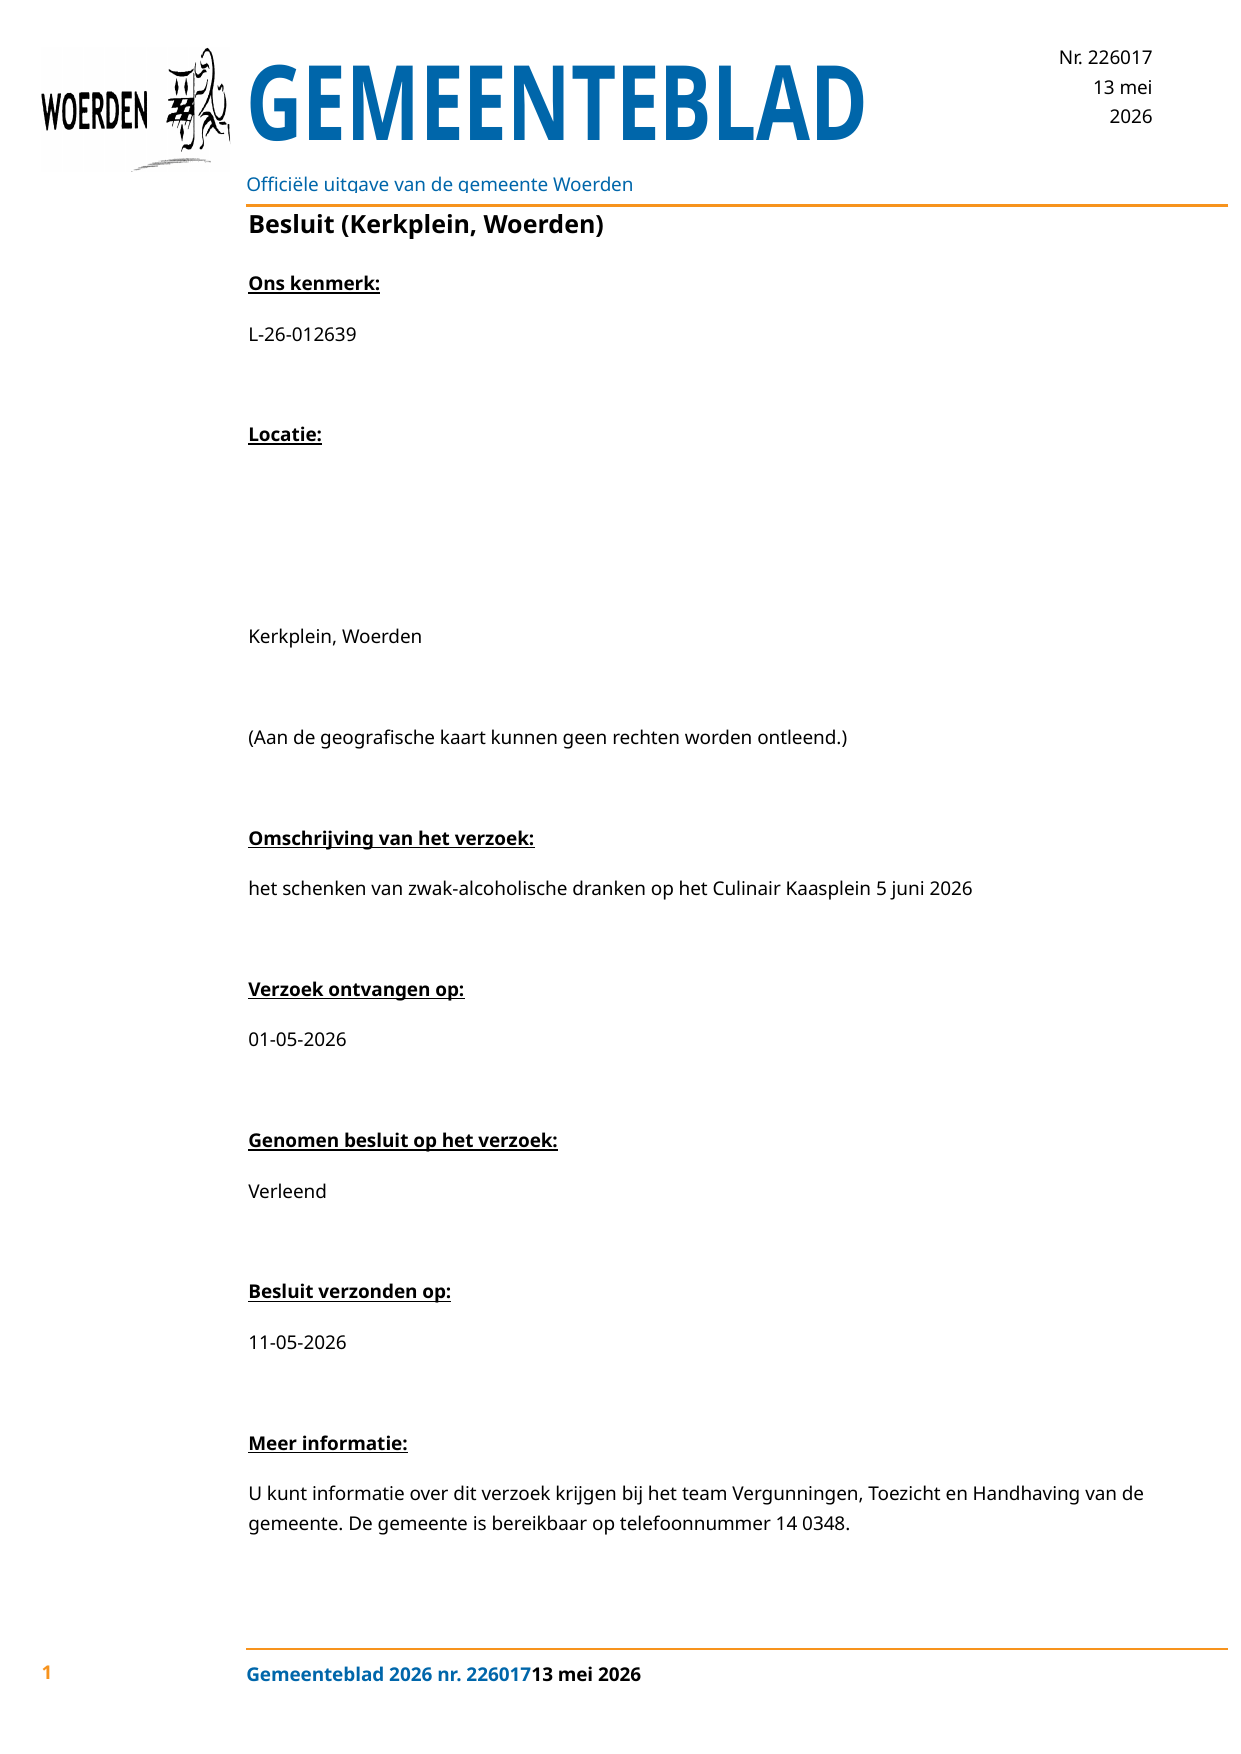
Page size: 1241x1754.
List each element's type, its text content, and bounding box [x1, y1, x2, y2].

text Besluit (Kerkplein, Woerden) [248, 207, 1152, 241]
text Locatie: [248, 422, 1152, 447]
text het schenken van zwak-alcoholische dranken op het Culinair Kaasplein 5 juni 2026 [248, 875, 1152, 901]
text Kerkplein, Woerden [248, 623, 1152, 649]
picture [41, 47, 231, 172]
text Meer informatie: [248, 1430, 1152, 1456]
text Omschrijving van het verzoek: [248, 825, 1152, 851]
text Verzoek ontvangen op: [248, 976, 1152, 1002]
text Ons kenmerk: [248, 270, 1152, 296]
text Verleend [248, 1178, 1152, 1203]
text 01-05-2026 [248, 1027, 1152, 1052]
text (Aan de geografische kaart kunnen geen rechten worden ontleend.) [248, 724, 1152, 750]
text Genomen besluit op het verzoek: [248, 1127, 1152, 1153]
text Besluit verzonden op: [248, 1279, 1152, 1304]
text 11-05-2026 [248, 1329, 1152, 1355]
text L-26-012639 [248, 321, 1152, 346]
text U kunt informatie over dit verzoek krijgen bij het team Vergunningen, Toezicht en Handhaving van de gemeente. De gemeente is bereikbaar op telefoonnummer 14 0348. [248, 1480, 1152, 1536]
